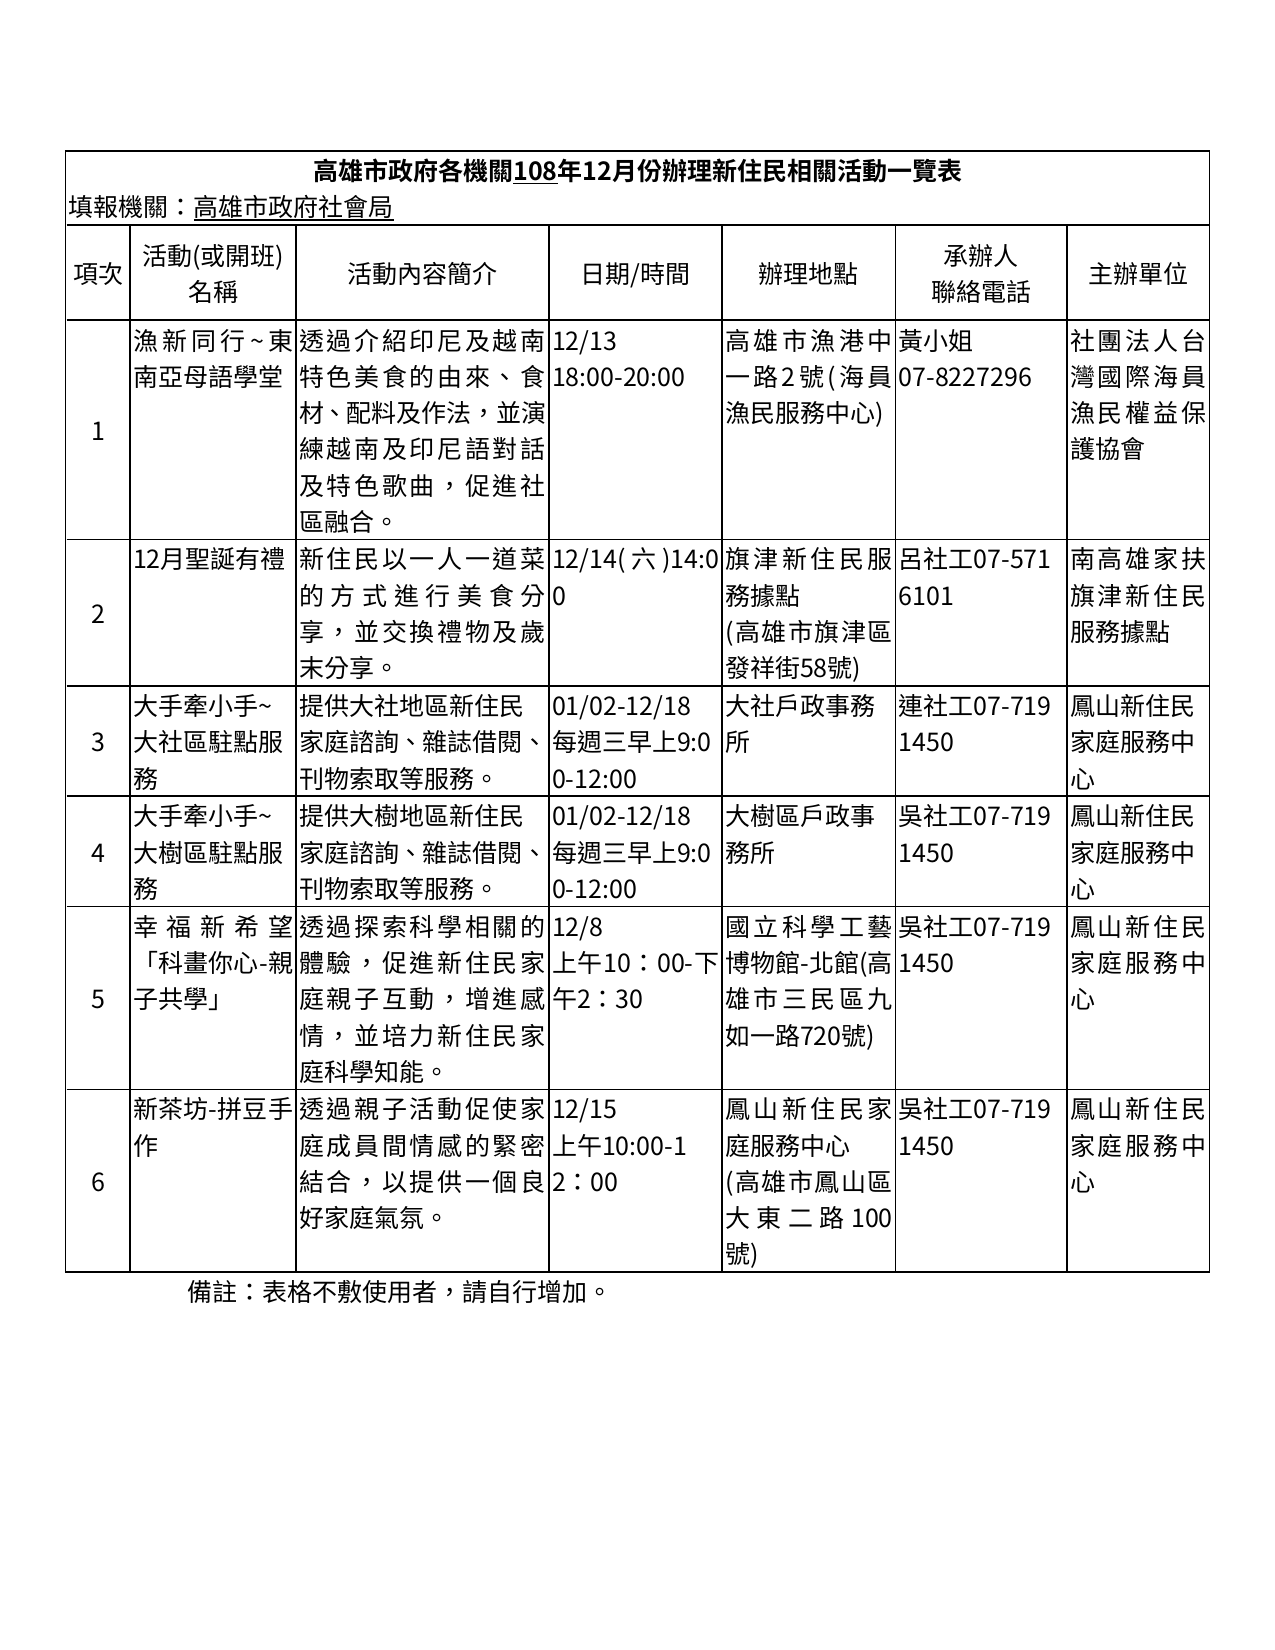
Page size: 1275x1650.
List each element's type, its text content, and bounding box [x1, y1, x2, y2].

table_cell 呂社工07-5716101 [896, 540, 1066, 685]
table_cell 透過親子活動促使家庭成員間情感的緊密結合，以提供一個良好家庭氣氛。 [297, 1090, 548, 1271]
table_cell 透過介紹印尼及越南特色美食的由來、食材、配料及作法，並演練越南及印尼語對話及特色歌曲，促進社區融合。 [297, 321, 548, 538]
table_cell 12/8 上午10：00-下午2：30 [550, 907, 721, 1088]
table_cell 鳳山新住民家庭服務中心 [1068, 797, 1209, 906]
table_cell 國立科學工藝博物館-北館(高雄市三民區九如一路720號) [723, 907, 895, 1088]
table_cell 6 [66, 1090, 129, 1271]
table_cell 南高雄家扶旗津新住民服務據點 [1068, 540, 1209, 685]
table_cell 吳社工07-7191450 [896, 907, 1066, 1088]
table_cell 黃小姐 07-8227296 [896, 321, 1066, 538]
table_cell 3 [66, 686, 129, 795]
table_cell 提供大樹地區新住民家庭諮詢、雜誌借閱、刊物索取等服務。 [297, 797, 548, 906]
table_cell 新茶坊-拼豆手作 [131, 1090, 295, 1271]
table_cell 大樹區戶政事務所 [723, 797, 895, 906]
table_header 高雄市政府各機關108年12月份辦理新住民相關活動一覽表 填報機關：高雄市政府社會局 [66, 152, 1209, 224]
table_cell 大社戶政事務所 [723, 687, 895, 795]
table_cell 社團法人台灣國際海員漁民權益保護協會 [1068, 321, 1209, 538]
table_cell 大手牽小手~大社區駐點服務 [131, 687, 295, 795]
table_cell 項次 [66, 225, 129, 319]
table_cell 2 [66, 540, 129, 685]
table_cell 提供大社地區新住民家庭諮詢、雜誌借閱、刊物索取等服務。 [297, 687, 548, 795]
table_cell 吳社工07-7191450 [896, 797, 1066, 906]
table_cell 活動內容簡介 [297, 226, 548, 319]
table_cell 承辦人 聯絡電話 [896, 226, 1066, 319]
table_cell 活動(或開班)名稱 [131, 226, 295, 319]
table_cell 高雄市漁港中一路2號(海員漁民服務中心) [723, 321, 895, 538]
table_cell 幸福新希望「科畫你心-親子共學」 [131, 907, 295, 1088]
table_cell 主辦單位 [1068, 226, 1209, 319]
table_cell 4 [66, 796, 129, 906]
table_cell 鳳山新住民家庭服務中心 [1068, 1090, 1209, 1271]
table_cell 12/13 18:00-20:00 [550, 321, 721, 538]
table_cell 12月聖誕有禮 [131, 540, 295, 685]
table_cell 鳳山新住民家庭服務中心 [1068, 907, 1209, 1088]
text 備註：表格不敷使用者，請自行增加。 [187, 1273, 1087, 1309]
table_cell 漁新同行~東南亞母語學堂 [131, 321, 295, 538]
table_cell 01/02-12/18 每週三早上9:00-12:00 [550, 797, 721, 906]
table_cell 5 [66, 907, 129, 1088]
table_cell 12/14(六)14:00 [550, 540, 721, 685]
table_cell 吳社工07-7191450 [896, 1090, 1066, 1271]
table_cell 透過探索科學相關的體驗，促進新住民家庭親子互動，增進感情，並培力新住民家庭科學知能。 [297, 907, 548, 1088]
table_cell 1 [66, 320, 129, 538]
table_cell 鳳山新住民家庭服務中心 (高雄市鳳山區大東二路100號) [723, 1090, 895, 1271]
table_cell 旗津新住民服務據點 (高雄市旗津區發祥街58號) [723, 540, 895, 685]
table_cell 辦理地點 [723, 226, 895, 319]
table_cell 大手牽小手~大樹區駐點服務 [131, 797, 295, 906]
table_cell 日期/時間 [550, 226, 721, 319]
table_cell 12/15 上午10:00-12：00 [550, 1090, 721, 1271]
table_cell 鳳山新住民家庭服務中心 [1068, 687, 1209, 795]
table_cell 新住民以一人一道菜的方式進行美食分享，並交換禮物及歲末分享。 [297, 540, 548, 685]
table_cell 01/02-12/18 每週三早上9:00-12:00 [550, 687, 721, 795]
table_cell 連社工07-7191450 [896, 687, 1066, 795]
